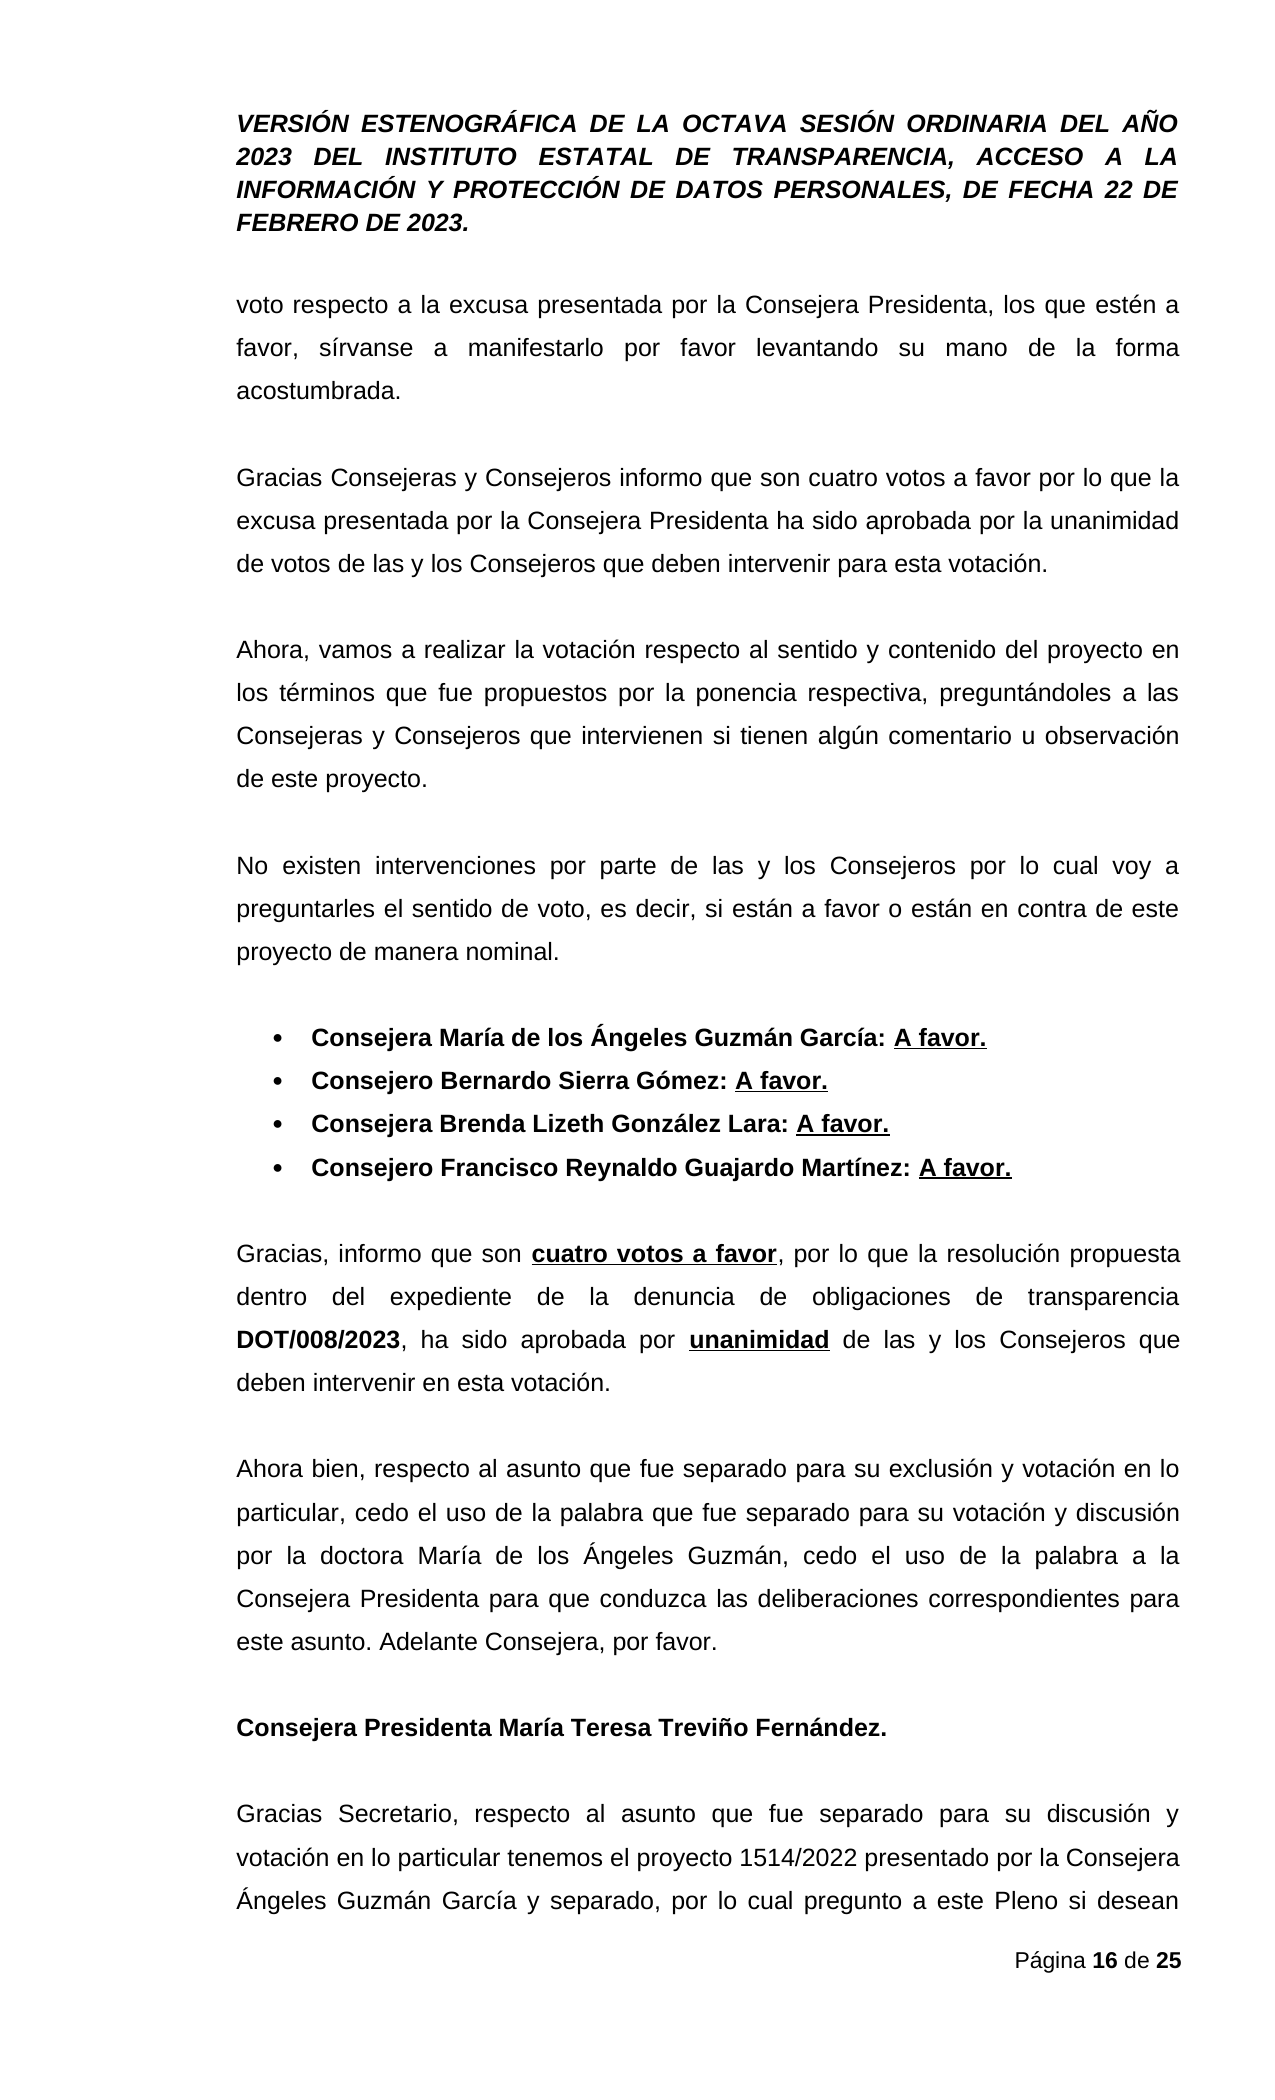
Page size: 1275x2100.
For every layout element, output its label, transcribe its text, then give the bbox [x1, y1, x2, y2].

text Ahora, vamos a realizar la votación respecto al sentido y contenido del proyecto en los términos que fue propuestos por la ponencia respectiva, preguntándoles a las Consejeras y Consejeros que intervienen si tienen algún comentario u observación de este proyecto. [236, 635, 1181, 793]
text Gracias Secretario, respecto al asunto que fue separado para su discusión y votación en lo particular tenemos el proyecto 1514/2022 presentado por la Consejera Ángeles Guzmán García y separado, por lo cual pregunto a este Pleno si desean [236, 1799, 1181, 1914]
text Ahora bien, respecto al asunto que fue separado para su exclusión y votación en lo particular, cedo el uso de la palabra que fue separado para su votación y discusión por la doctora María de los Ángeles Guzmán, cedo el uso de la palabra a la Consejera Presidenta para que conduzca las deliberaciones correspondientes para este asunto. Adelante Consejera, por favor. [236, 1454, 1181, 1656]
text Gracias, informo que son cuatro votos a favor, por lo que la resolución propuesta dentro del expediente de la denuncia de obligaciones de transparencia DOT/008/2023, ha sido aprobada por unanimidad de las y los Consejeros que deben intervenir en esta votación. [236, 1239, 1181, 1397]
text Consejera Presidenta María Teresa Treviño Fernández. [236, 1713, 1181, 1742]
text Gracias Consejeras y Consejeros informo que son cuatro votos a favor por lo que la excusa presentada por la Consejera Presidenta ha sido aprobada por la unanimidad de votos de las y los Consejeros que deben intervenir para esta votación. [236, 463, 1181, 578]
text No existen intervenciones por parte de las y los Consejeros por lo cual voy a preguntarles el sentido de voto, es decir, si están a favor o están en contra de este proyecto de manera nominal. [236, 851, 1181, 966]
list Consejero Francisco Reynaldo Guajardo Martínez: A favor. [274, 1153, 1181, 1181]
list Consejera Brenda Lizeth González Lara: A favor. [274, 1109, 1181, 1138]
text voto respecto a la excusa presentada por la Consejera Presidenta, los que estén a favor, sírvanse a manifestarlo por favor levantando su mano de la forma acostumbrada. [236, 290, 1181, 405]
list Consejera María de los Ángeles Guzmán García: A favor. [274, 1023, 1181, 1052]
list Consejero Bernardo Sierra Gómez: A favor. [274, 1066, 1181, 1095]
